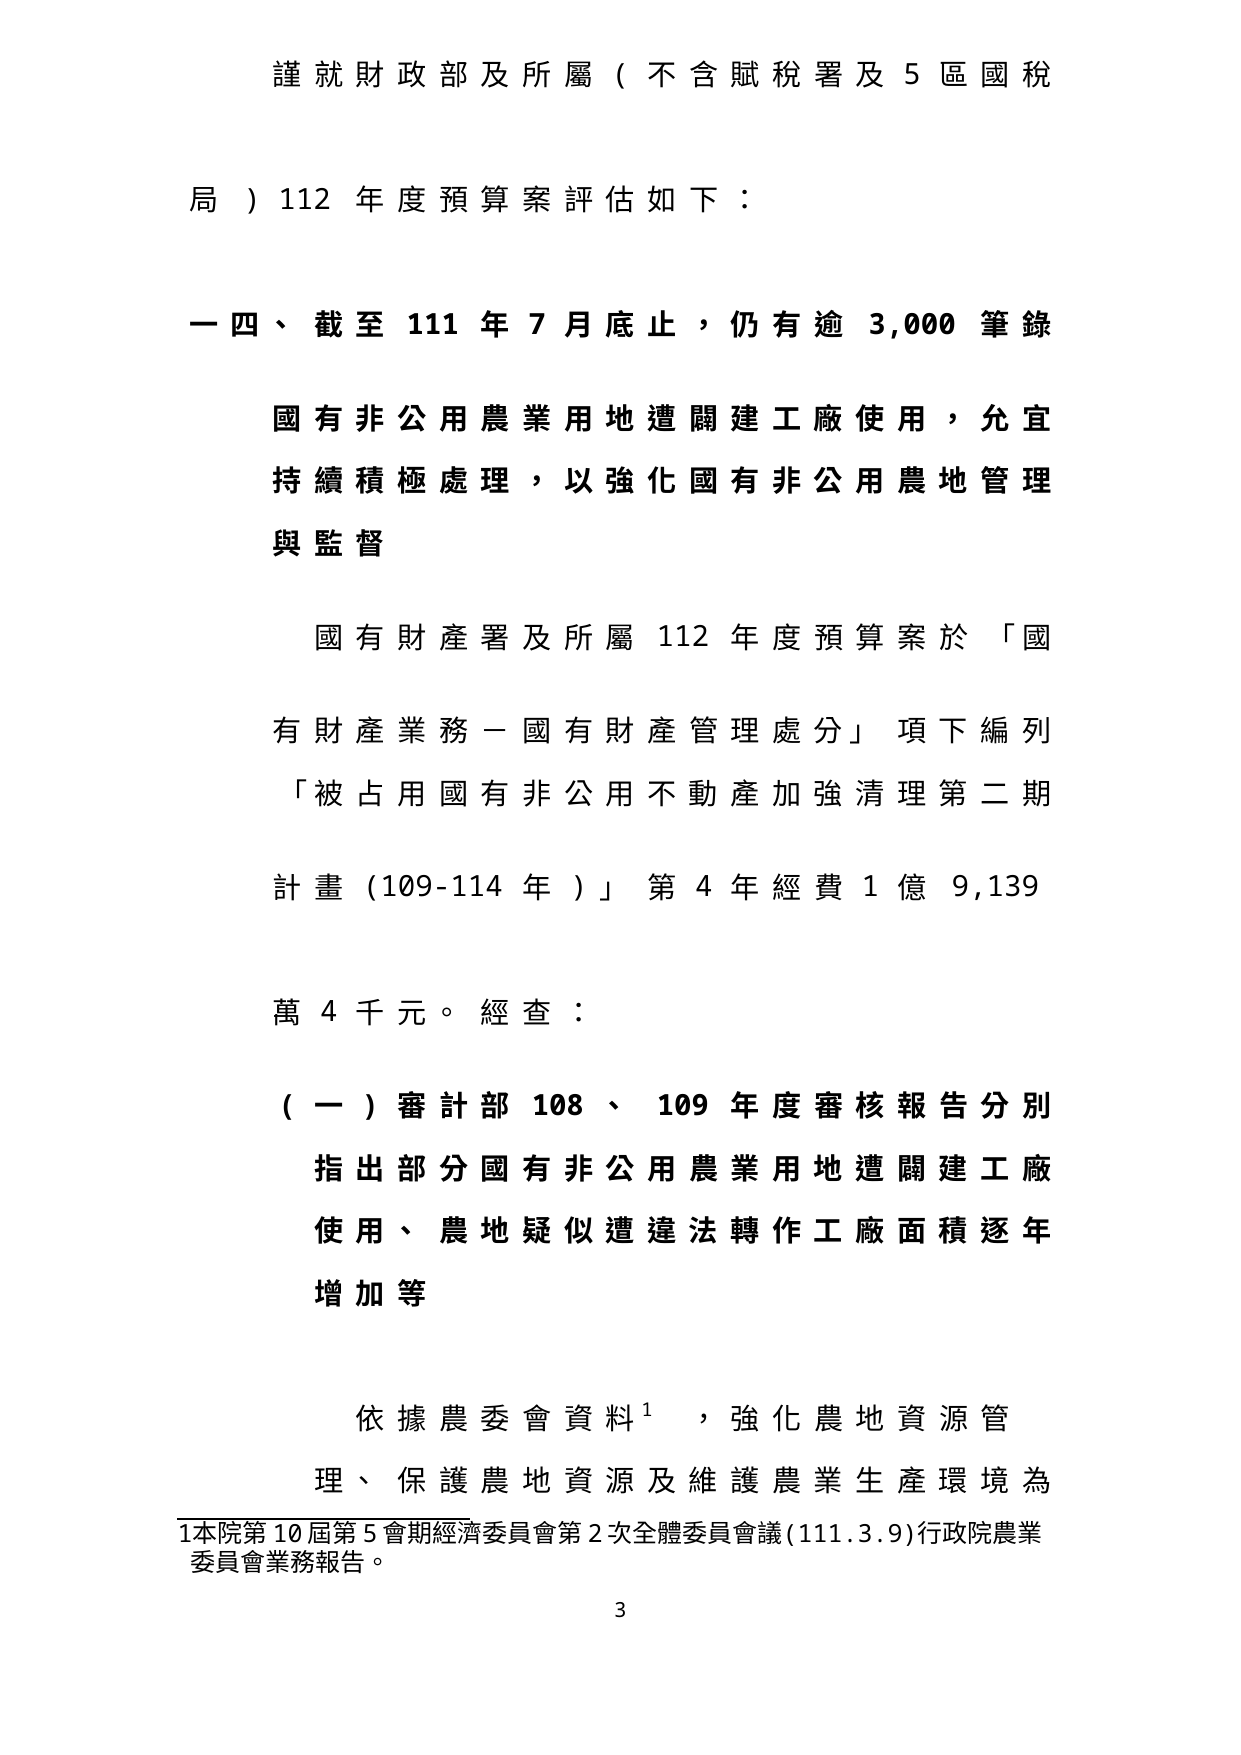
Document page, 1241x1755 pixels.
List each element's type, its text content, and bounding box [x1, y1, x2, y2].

text 本院第10屆第5會期經濟委員會第2次全體委員會議(111.3.9)行政院農業委員會業務報告。 [177, 1519, 1063, 1577]
text 謹就財政部及所屬(不含賦稅署及5區國稅局) 112年度預算案評估如下： [183, 0, 1058, 250]
text 國有財產署及所屬112年度預算案於「國有財產業務－國有財產管理處分」項下編列「被占用國有非公用不動產加強清理第二期計畫(109-114年)」第4年經費1億9,139萬4千元。經查： [242, 562, 1058, 1062]
text 一四、截至111年7月底止，仍有逾3,000筆錄國有非公用農業用地遭闢建工廠使用，允宜持續積極處理，以強化國有非公用農地管理與監督 [183, 250, 1058, 562]
text 依據農委會資料，強化農地資源管理、保護農地資源及維護農業生產環境為 [271, 1312, 1058, 1500]
text (一)審計部108、109年度審核報告分別指出部分國有非公用農業用地遭闢建工廠使用、農地疑似遭違法轉作工廠面積逐年增加等 [242, 1062, 1058, 1312]
